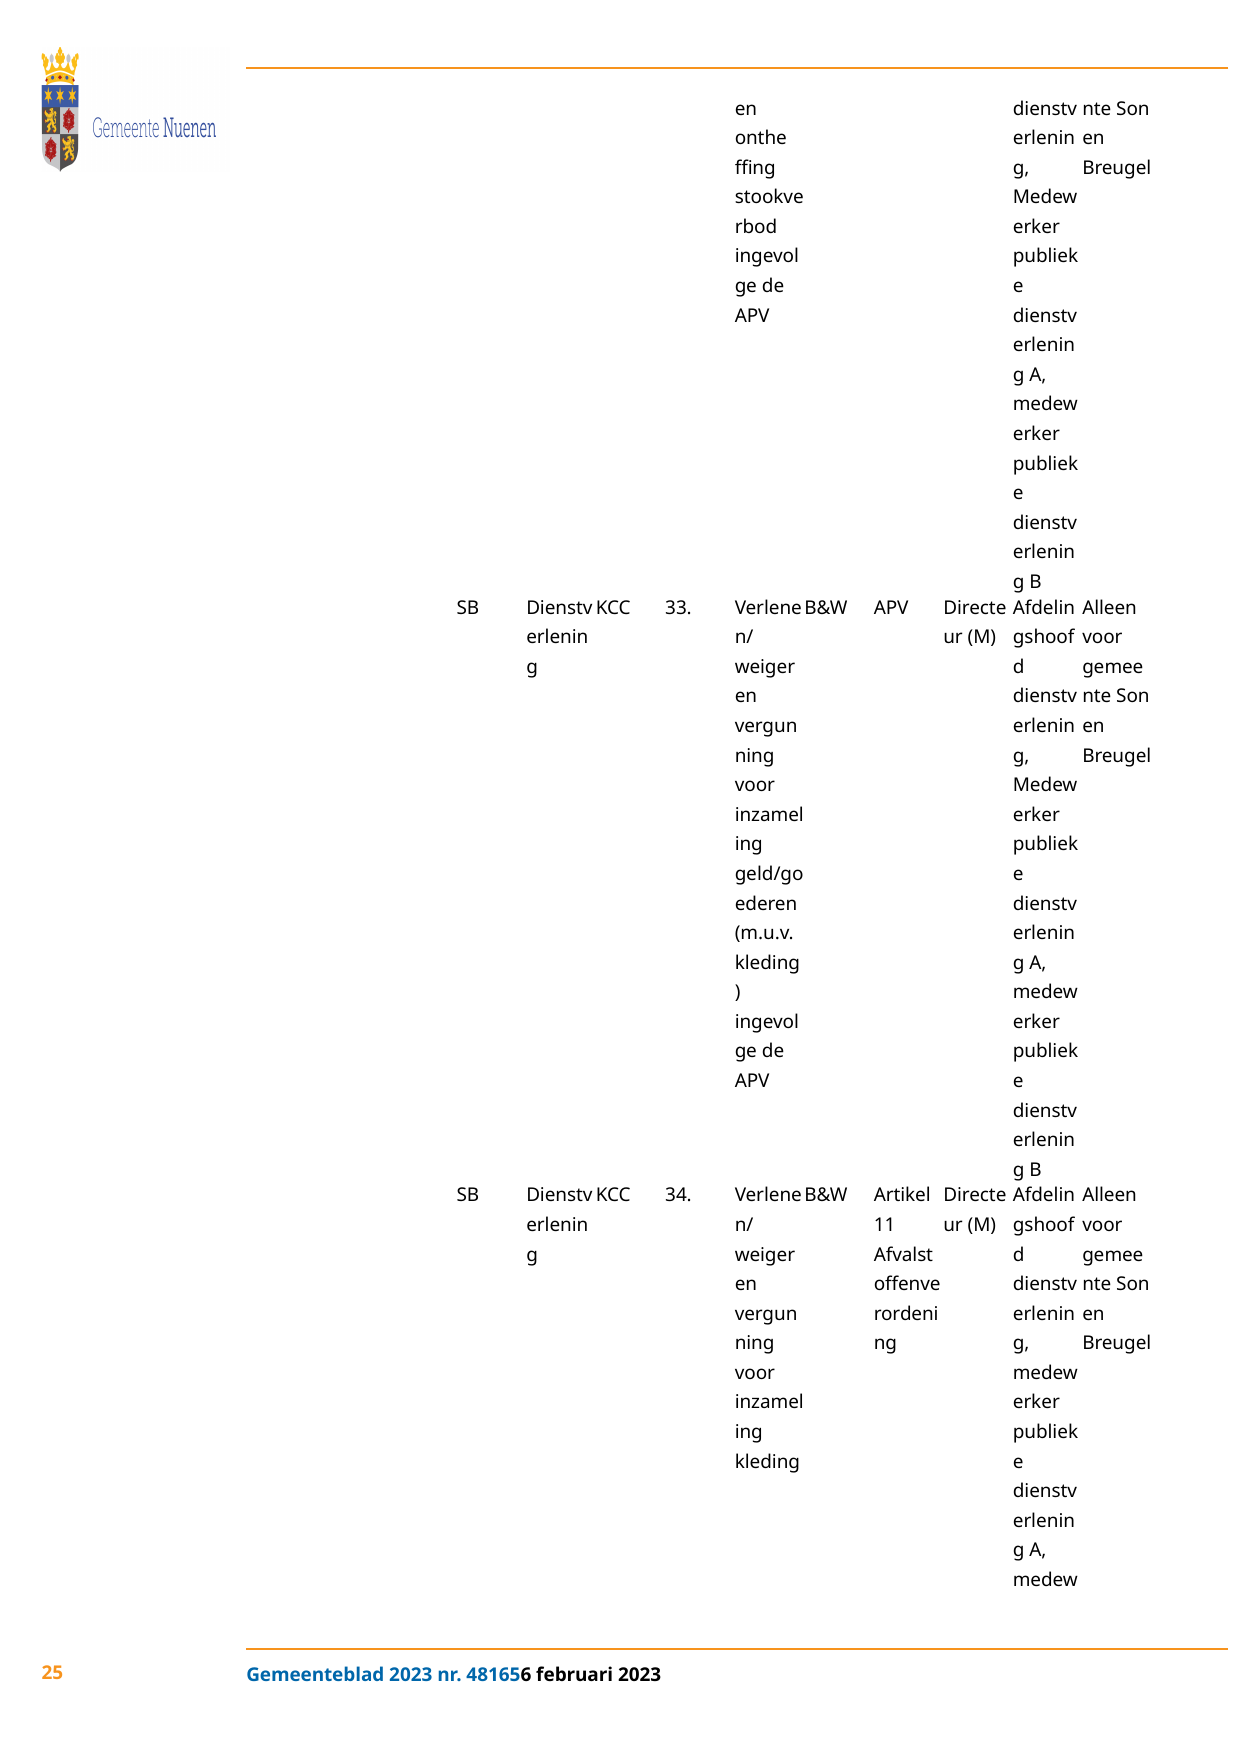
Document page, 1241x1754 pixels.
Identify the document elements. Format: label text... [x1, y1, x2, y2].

table_cell [318, 95, 387, 594]
table_cell Directeur (M) [943, 594, 1013, 1182]
table_cell [526, 95, 596, 594]
table_cell [248, 95, 317, 594]
table_cell 33. [665, 594, 734, 1182]
table_cell SB [456, 594, 526, 1182]
table_cell [318, 594, 387, 1182]
table_cell Afdelingshoofd dienstverlening, medewerker publieke dienstverlening A, medew [1013, 1182, 1082, 1592]
table_cell [248, 594, 317, 1182]
table_cell en ontheffing stookverbod ingevolge de APV [735, 95, 804, 594]
table_cell [665, 95, 734, 594]
table_cell [596, 95, 665, 594]
table_cell SB [456, 1182, 526, 1592]
table_cell B&W [804, 594, 873, 1182]
table_cell dienstverlening, Medewerker publieke dienstverlening A, medewerker publieke dienstverlening B [1013, 95, 1082, 594]
table_cell [318, 1182, 387, 1592]
table_cell [943, 95, 1013, 594]
table_cell [456, 95, 526, 594]
table_cell Afdelingshoofd dienstverlening, Medewerker publieke dienstverlening A, medewerker publieke dienstverlening B [1013, 594, 1082, 1182]
table_cell [387, 95, 456, 594]
table_cell Verlenen/weigeren vergunning voor inzameling geld/goederen (m.u.v. kleding) ingevolge de APV [735, 594, 804, 1182]
table_cell [248, 1182, 317, 1592]
table_cell Dienstverlening [526, 594, 596, 1182]
picture [41, 47, 231, 172]
table_cell Alleen voor gemeente Son en Breugel [1082, 1182, 1152, 1592]
table_cell [874, 95, 943, 594]
table_cell APV [874, 594, 943, 1182]
table_cell Dienstverlening [526, 1182, 596, 1592]
table_cell KCC [596, 1182, 665, 1592]
table_cell Verlenen/weigeren vergunning voor inzameling kleding [735, 1182, 804, 1592]
table_cell Artikel 11 Afvalstoffenverordening [874, 1182, 943, 1592]
table_cell Directeur (M) [943, 1182, 1013, 1592]
table_cell [387, 594, 456, 1182]
table_cell Alleen voor gemeente Son en Breugel [1082, 594, 1152, 1182]
table_cell KCC [596, 594, 665, 1182]
table_cell B&W [804, 1182, 873, 1592]
table_cell [387, 1182, 456, 1592]
table_cell nte Son en Breugel [1082, 95, 1152, 594]
table_cell [804, 95, 873, 594]
table_cell 34. [665, 1182, 734, 1592]
